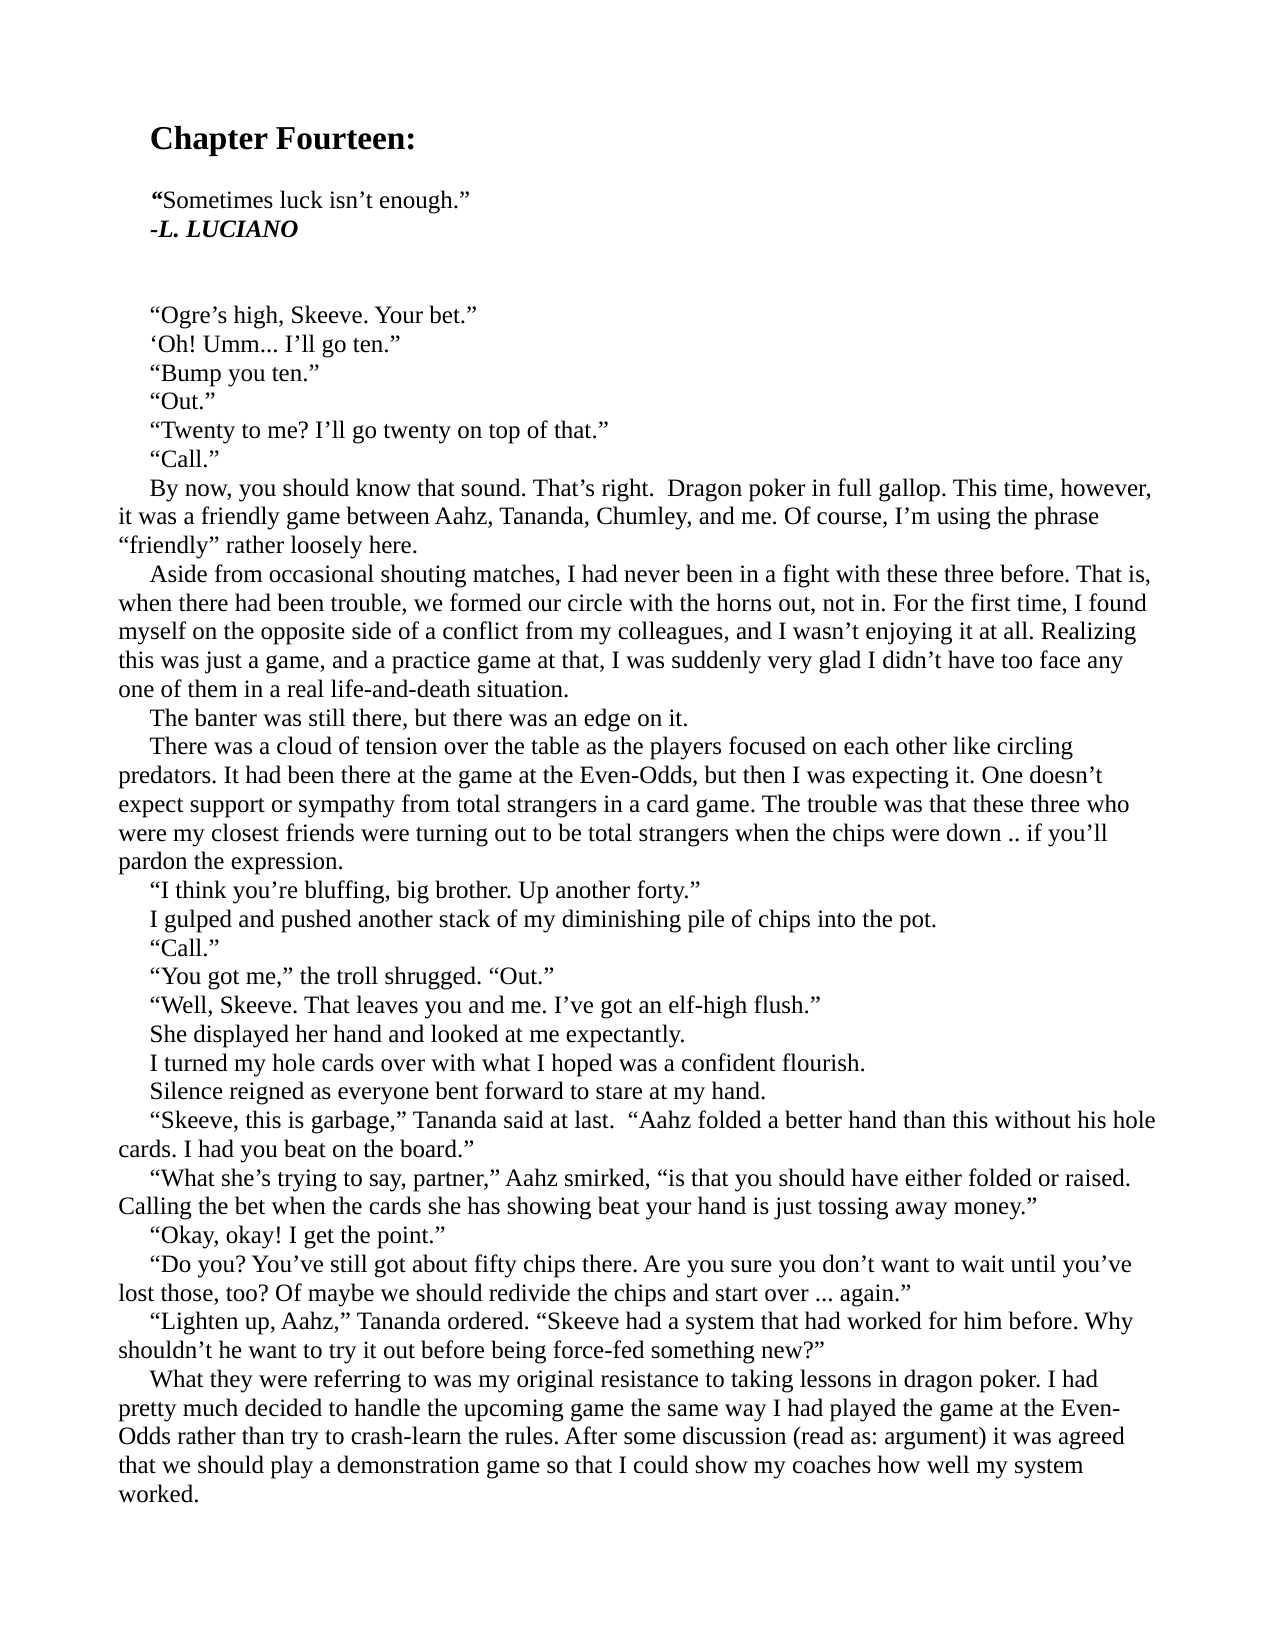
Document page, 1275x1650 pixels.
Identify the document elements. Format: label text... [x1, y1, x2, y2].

text “Call.” [118, 933, 1157, 961]
text “I think you’re bluffing, big brother. Up another forty.” [118, 875, 1157, 904]
text “Lighten up, Aahz,” Tananda ordered. “Skeeve had a system that had worked for him before. Why shouldn’t he want to try it out before being force-fed something new?” [118, 1306, 1157, 1364]
text By now, you should know that sound. That’s right. Dragon poker in full gallop. This time, however, it was a friendly game between Aahz, Tananda, Chumley, and me. Of course, I’m using the phrase “friendly” rather loosely here. [118, 473, 1157, 559]
text “Skeeve, this is garbage,” Tananda said at last. “Aahz folded a better hand than this without his hole cards. I had you beat on the board.” [118, 1105, 1157, 1163]
text ‘Oh! Umm... I’ll go ten.” [118, 329, 1157, 358]
text “Okay, okay! I get the point.” [118, 1220, 1157, 1249]
subtitle “Sometimes luck isn’t enough.” [150, 185, 1157, 214]
text “Out.” [118, 386, 1157, 415]
text “Twenty to me? I’ll go twenty on top of that.” [118, 415, 1157, 444]
text “Ogre’s high, Skeeve. Your bet.” [118, 300, 1157, 329]
text “Call.” [118, 444, 1157, 473]
text There was a cloud of tension over the table as the players focused on each other like circling predators. It had been there at the game at the Even-Odds, but then I was expecting it. One doesn’t expect support or sympathy from total strangers in a card game. The trouble was that these three who were my closest friends were turning out to be total strangers when the chips were down .. if you’ll pardon the expression. [118, 731, 1157, 875]
text Aside from occasional shouting matches, I had never been in a fight with these three before. That is, when there had been trouble, we formed our circle with the horns out, not in. For the first time, I found myself on the opposite side of a conflict from my colleagues, and I wasn’t enjoying it at all. Realizing this was just a game, and a practice game at that, I was suddenly very glad I didn’t have too face any one of them in a real life-and-death situation. [118, 559, 1157, 703]
text The banter was still there, but there was an edge on it. [118, 703, 1157, 731]
text What they were referring to was my original resistance to taking lessons in dragon poker. I had pretty much decided to handle the upcoming game the same way I had played the game at the Even-Odds rather than try to crash-learn the rules. After some discussion (read as: argument) it was agreed that we should play a demonstration game so that I could show my coaches how well my system worked. [118, 1364, 1157, 1508]
text I turned my hole cards over with what I hoped was a confident flourish. [118, 1048, 1157, 1076]
text “You got me,” the troll shrugged. “Out.” [118, 961, 1157, 990]
text “Bump you ten.” [118, 358, 1157, 386]
text I gulped and pushed another stack of my diminishing pile of chips into the pot. [118, 904, 1157, 933]
text Silence reigned as everyone bent forward to stare at my hand. [118, 1076, 1157, 1105]
text “What she’s trying to say, partner,” Aahz smirked, “is that you should have either folded or raised. Calling the bet when the cards she has showing beat your hand is just tossing away money.” [118, 1163, 1157, 1220]
subtitle Chapter Fourteen: [118, 118, 1157, 156]
text “Do you? You’ve still got about fifty chips there. Are you sure you don’t want to wait until you’ve lost those, too? Of maybe we should redivide the chips and start over ... again.” [118, 1249, 1157, 1306]
text “Well, Skeeve. That leaves you and me. I’ve got an elf-high flush.” [118, 990, 1157, 1019]
text She displayed her hand and looked at me expectantly. [118, 1019, 1157, 1048]
subtitle -L. LUCIANO [150, 214, 1157, 243]
